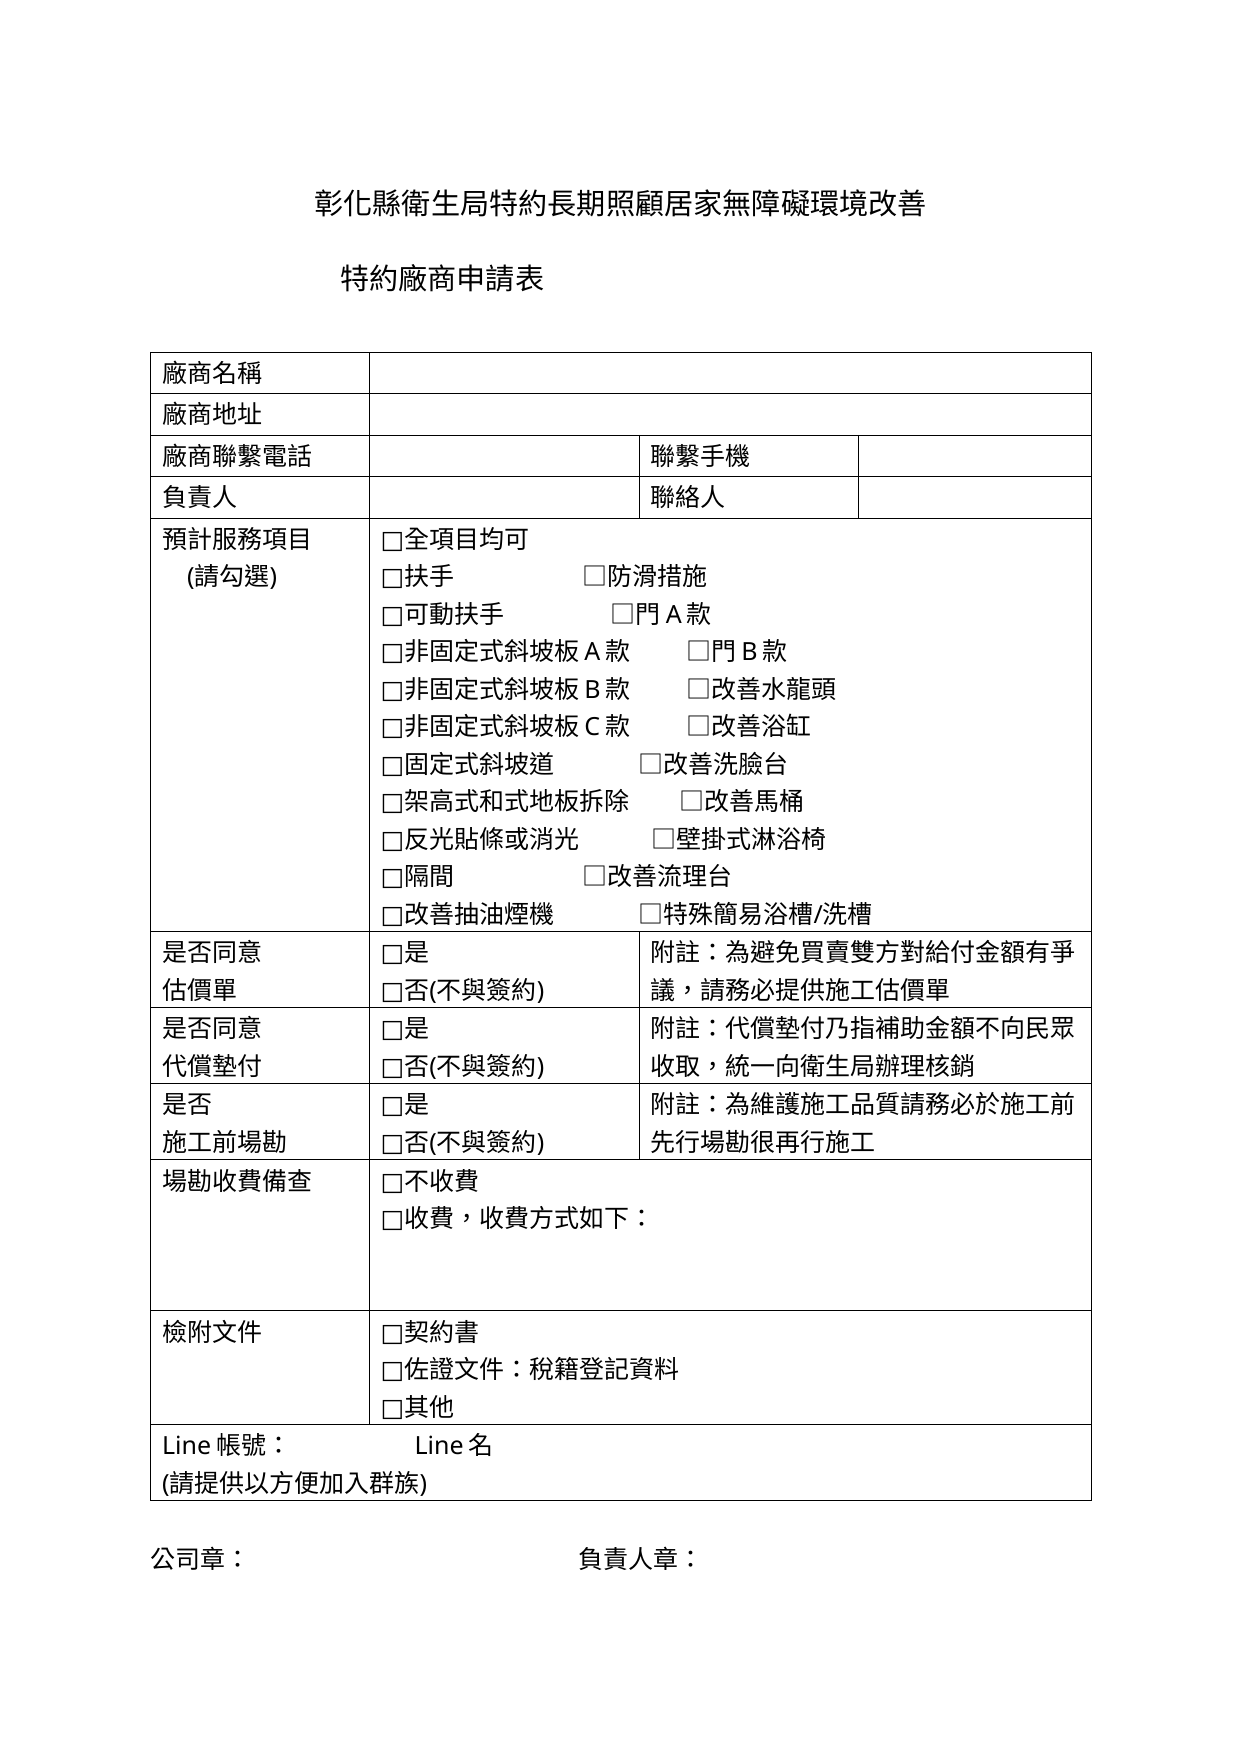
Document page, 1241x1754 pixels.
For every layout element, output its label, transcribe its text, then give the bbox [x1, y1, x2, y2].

table_cell [859, 477, 1091, 518]
table_cell □契約書 □佐證文件：稅籍登記資料 □其他 [370, 1311, 1091, 1424]
table_cell [370, 477, 639, 518]
table_cell □是 □否(不與簽約) [370, 1084, 639, 1159]
text 特約廠商申請表 [150, 239, 1091, 314]
table_cell [370, 436, 639, 476]
text 公司章： 負責人章： [150, 1538, 1091, 1576]
table_header 廠商名稱 [151, 353, 369, 393]
table_cell □是 □否(不與簽約) [370, 932, 639, 1007]
table_cell 檢附文件 [151, 1311, 369, 1424]
table_cell 是否同意 代償墊付 [151, 1008, 369, 1083]
table_header [370, 353, 1091, 393]
table_cell [859, 436, 1091, 476]
table_cell □是 □否(不與簽約) [370, 1008, 639, 1083]
table_cell 附註：代償墊付乃指補助金額不向民眾收取，統一向衛生局辦理核銷 [640, 1008, 1091, 1083]
table_cell Line帳號： Line名 (請提供以方便加入群族) [151, 1425, 1091, 1500]
table_cell 廠商地址 [151, 394, 369, 435]
table_cell 是否 施工前場勘 [151, 1084, 369, 1159]
table_cell 聯繫手機 [640, 436, 858, 476]
table_cell □全項目均可 □扶手 □防滑措施 □可動扶手 □門A款 □非固定式斜坡板A款 □門B款 □非固定式斜坡板B款 □改善水龍頭 □非固定式斜坡板C款 □改善浴缸 □固定式斜坡道 □改善洗臉台 □架高式和式地板拆除 □改善馬桶 □反光貼條或消光 □壁掛式淋浴椅 □隔間 □改善流理台 □改善抽油煙機 □特殊簡易浴槽/洗槽 [370, 519, 1091, 931]
table_cell 附註：為維護施工品質請務必於施工前先行場勘很再行施工 [640, 1084, 1091, 1159]
table_cell 場勘收費備查 [151, 1160, 369, 1310]
table_cell [370, 394, 1091, 435]
text 彰化縣衛生局特約長期照顧居家無障礙環境改善 [150, 164, 1091, 239]
table_cell 是否同意 估價單 [151, 932, 369, 1007]
table_cell 聯絡人 [640, 477, 858, 518]
table_cell 廠商聯繫電話 [151, 436, 369, 476]
table_cell □不收費 □收費，收費方式如下： [370, 1160, 1091, 1310]
table_cell 附註：為避免買賣雙方對給付金額有爭議，請務必提供施工估價單 [640, 932, 1091, 1007]
table_cell 負責人 [151, 477, 369, 518]
table_cell 預計服務項目 (請勾選) [151, 519, 369, 931]
